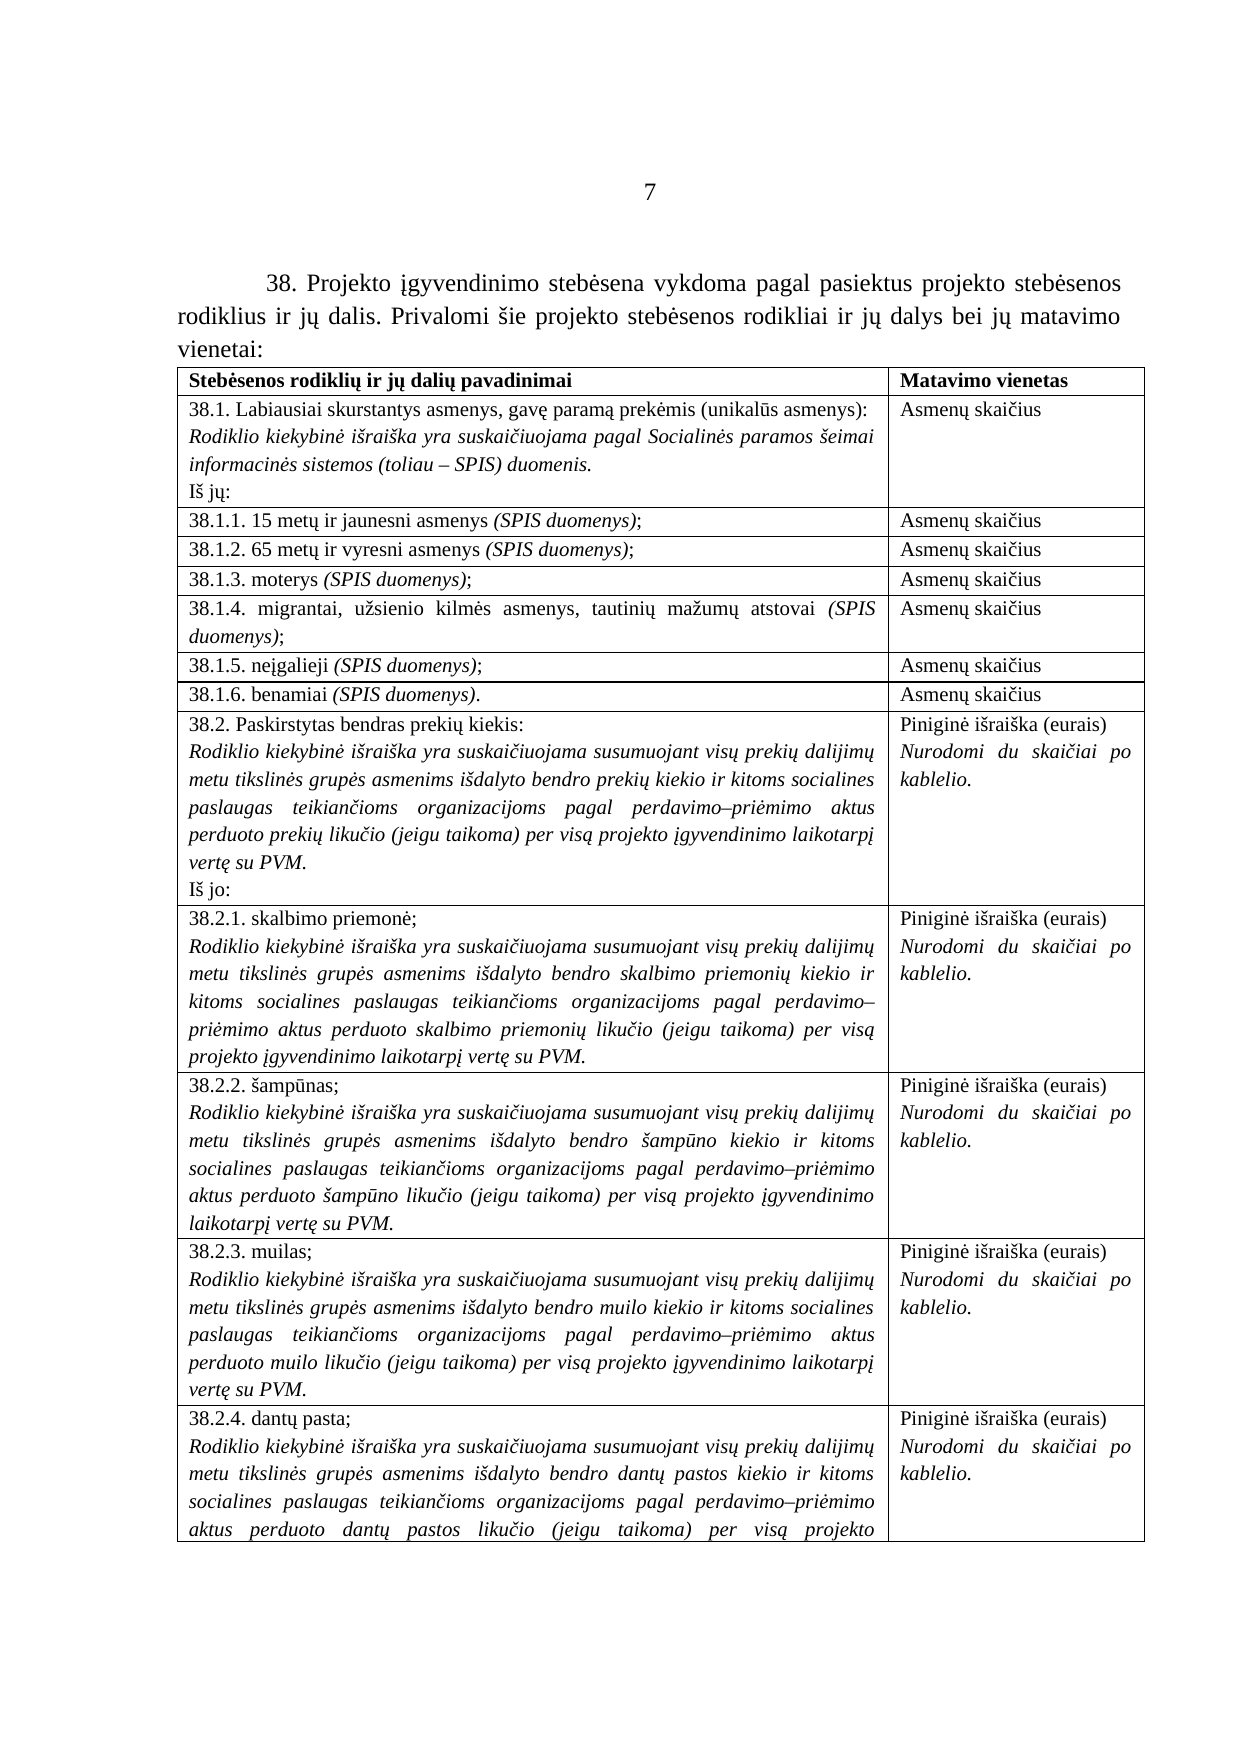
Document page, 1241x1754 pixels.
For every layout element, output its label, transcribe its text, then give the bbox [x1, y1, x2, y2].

table_cell 38.2. Paskirstytas bendras prekių kiekis: Rodiklio kiekybinė išraiška yra suskaičiuojama susumuojant visų prekių dalijimų metu tikslinės grupės asmenims išdalyto bendro prekių kiekio ir kitoms socialines paslaugas teikiančioms organizacijoms pagal perdavimo–priėmimo aktus perduoto prekių likučio (jeigu taikoma) per visą projekto įgyvendinimo laikotarpį vertę su PVM. Iš jo: [178, 712, 888, 905]
table_cell 38.2.1. skalbimo priemonė; Rodiklio kiekybinė išraiška yra suskaičiuojama susumuojant visų prekių dalijimų metu tikslinės grupės asmenims išdalyto bendro skalbimo priemonių kiekio ir kitoms socialines paslaugas teikiančioms organizacijoms pagal perdavimo–priėmimo aktus perduoto skalbimo priemonių likučio (jeigu taikoma) per visą projekto įgyvendinimo laikotarpį vertę su PVM. [178, 906, 888, 1072]
table_cell Asmenų skaičius [889, 683, 1144, 711]
table_cell Piniginė išraiška (eurais) Nurodomi du skaičiai po kablelio. [889, 1073, 1144, 1238]
table_cell Asmenų skaičius [889, 567, 1144, 595]
table_cell 38.1.4. migrantai, užsienio kilmės asmenys, tautinių mažumų atstovai (SPIS duomenys); [178, 596, 888, 652]
table_cell 38.1.2. 65 metų ir vyresni asmenys (SPIS duomenys); [178, 537, 888, 566]
table_cell 38.2.4. dantų pasta; Rodiklio kiekybinė išraiška yra suskaičiuojama susumuojant visų prekių dalijimų metu tikslinės grupės asmenims išdalyto bendro dantų pastos kiekio ir kitoms socialines paslaugas teikiančioms organizacijoms pagal perdavimo–priėmimo aktus perduoto dantų pastos likučio (jeigu taikoma) per visą projekto [178, 1406, 888, 1541]
table_cell 38.1. Labiausiai skurstantys asmenys, gavę paramą prekėmis (unikalūs asmenys): Rodiklio kiekybinė išraiška yra suskaičiuojama pagal Socialinės paramos šeimai informacinės sistemos (toliau – SPIS) duomenis. Iš jų: [178, 396, 888, 507]
table_header Matavimo vienetas [889, 368, 1144, 395]
table_cell 38.1.3. moterys (SPIS duomenys); [178, 567, 888, 595]
table_cell Asmenų skaičius [889, 537, 1144, 566]
table_cell 38.2.3. muilas; Rodiklio kiekybinė išraiška yra suskaičiuojama susumuojant visų prekių dalijimų metu tikslinės grupės asmenims išdalyto bendro muilo kiekio ir kitoms socialines paslaugas teikiančioms organizacijoms pagal perdavimo–priėmimo aktus perduoto muilo likučio (jeigu taikoma) per visą projekto įgyvendinimo laikotarpį vertę su PVM. [178, 1239, 888, 1405]
table_cell Piniginė išraiška (eurais) Nurodomi du skaičiai po kablelio. [889, 1239, 1144, 1405]
text 38. Projekto įgyvendinimo stebėsena vykdoma pagal pasiektus projekto stebėsenos rodiklius ir jų dalis. Privalomi šie projekto stebėsenos rodikliai ir jų dalys bei jų matavimo vienetai: [177, 268, 1122, 362]
table_cell Asmenų skaičius [889, 596, 1144, 652]
table_header Stebėsenos rodiklių ir jų dalių pavadinimai [178, 368, 888, 395]
table_cell Asmenų skaičius [889, 653, 1144, 681]
table_cell Piniginė išraiška (eurais) Nurodomi du skaičiai po kablelio. [889, 712, 1144, 905]
table_cell Piniginė išraiška (eurais) Nurodomi du skaičiai po kablelio. [889, 1406, 1144, 1541]
table_cell 38.1.6. benamiai (SPIS duomenys). [178, 683, 888, 711]
table_cell 38.1.5. neįgalieji (SPIS duomenys); [178, 653, 888, 681]
table_cell Asmenų skaičius [889, 396, 1144, 507]
table_cell 38.2.2. šampūnas; Rodiklio kiekybinė išraiška yra suskaičiuojama susumuojant visų prekių dalijimų metu tikslinės grupės asmenims išdalyto bendro šampūno kiekio ir kitoms socialines paslaugas teikiančioms organizacijoms pagal perdavimo–priėmimo aktus perduoto šampūno likučio (jeigu taikoma) per visą projekto įgyvendinimo laikotarpį vertę su PVM. [178, 1073, 888, 1238]
table_cell Asmenų skaičius [889, 508, 1144, 536]
table_cell Piniginė išraiška (eurais) Nurodomi du skaičiai po kablelio. [889, 906, 1144, 1072]
table_cell 38.1.1. 15 metų ir jaunesni asmenys (SPIS duomenys); [178, 508, 888, 536]
